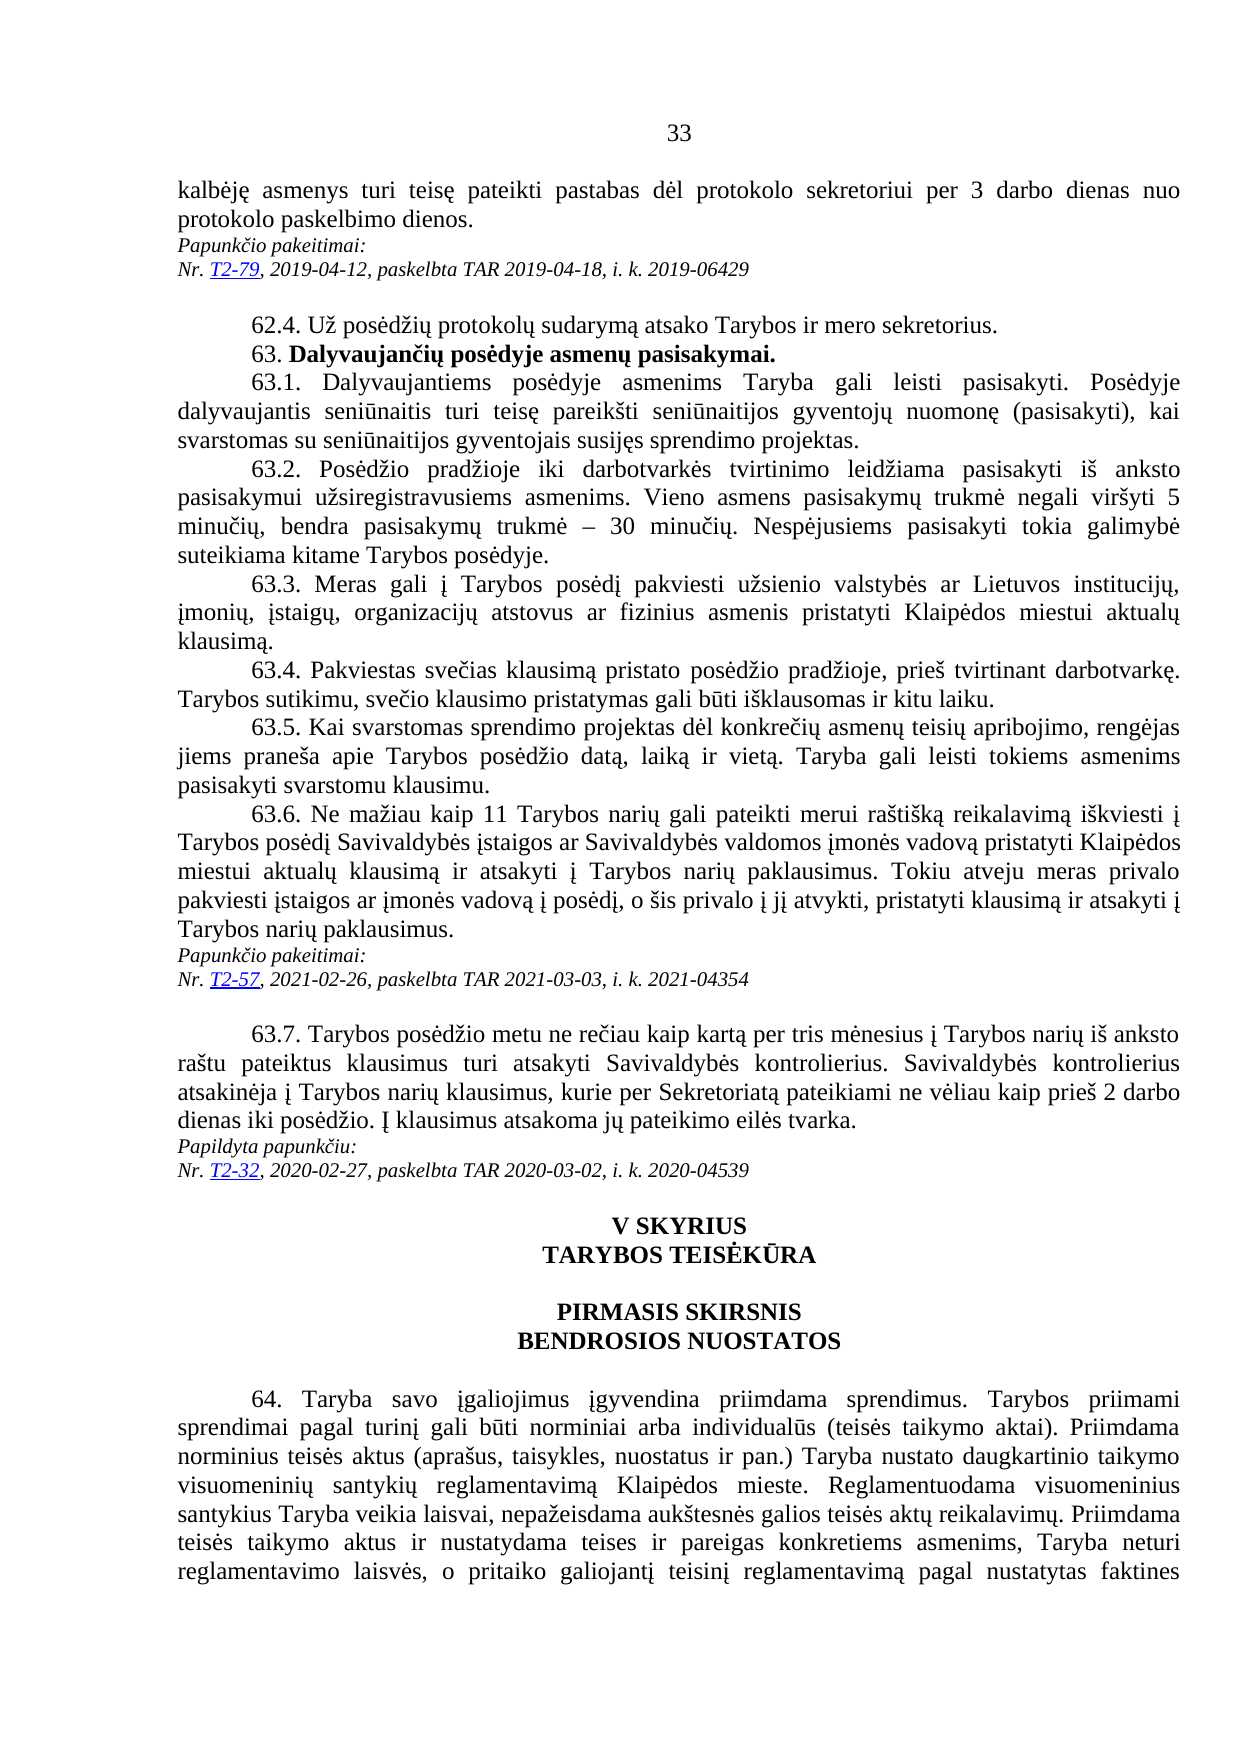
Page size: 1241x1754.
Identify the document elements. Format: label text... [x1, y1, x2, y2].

text 63.1. Dalyvaujantiems posėdyje asmenims Taryba gali leisti pasisakyti. Posėdyje dalyvaujantis seniūnaitis turi teisę pareikšti seniūnaitijos gyventojų nuomonę (pasisakyti), kai svarstomas su seniūnaitijos gyventojais susijęs sprendimo projektas. [177, 367, 1181, 454]
text V SKYRIUS [177, 1211, 1181, 1240]
text Papunkčio pakeitimai: [177, 942, 1181, 967]
text 63.6. Ne mažiau kaip 11 Tarybos narių gali pateikti merui raštišką reikalavimą iškviesti į Tarybos posėdį Savivaldybės įstaigos ar Savivaldybės valdomos įmonės vadovą pristatyti Klaipėdos miestui aktualų klausimą ir atsakyti į Tarybos narių paklausimus. Tokiu atveju meras privalo pakviesti įstaigos ar įmonės vadovą į posėdį, o šis privalo į jį atvykti, pristatyti klausimą ir atsakyti į Tarybos narių paklausimus. [177, 799, 1181, 942]
text kalbėję asmenys turi teisę pateikti pastabas dėl protokolo sekretoriui per 3 darbo dienas nuo protokolo paskelbimo dienos. [177, 176, 1181, 233]
text 63.3. Meras gali į Tarybos posėdį pakviesti užsienio valstybės ar Lietuvos institucijų, įmonių, įstaigų, organizacijų atstovus ar fizinius asmenis pristatyti Klaipėdos miestui aktualų klausimą. [177, 569, 1181, 655]
text 63. Dalyvaujančių posėdyje asmenų pasisakymai. [177, 339, 1181, 367]
text Papunkčio pakeitimai: [177, 233, 1181, 257]
text 63.2. Posėdžio pradžioje iki darbotvarkės tvirtinimo leidžiama pasisakyti iš anksto pasisakymui užsiregistravusiems asmenims. Vieno asmens pasisakymų trukmė negali viršyti 5 minučių, bendra pasisakymų trukmė – 30 minučių. Nespėjusiems pasisakyti tokia galimybė suteikiama kitame Tarybos posėdyje. [177, 454, 1181, 569]
text Nr. T2-32, 2020-02-27, paskelbta TAR 2020-03-02, i. k. 2020-04539 [177, 1158, 1181, 1182]
text Nr. T2-57, 2021-02-26, paskelbta TAR 2021-03-03, i. k. 2021-04354 [177, 967, 1181, 991]
text 64. Taryba savo įgaliojimus įgyvendina priimdama sprendimus. Tarybos priimami sprendimai pagal turinį gali būti norminiai arba individualūs (teisės taikymo aktai). Priimdama norminius teisės aktus (aprašus, taisykles, nuostatus ir pan.) Taryba nustato daugkartinio taikymo visuomeninių santykių reglamentavimą Klaipėdos mieste. Reglamentuodama visuomeninius santykius Taryba veikia laisvai, nepažeisdama aukštesnės galios teisės aktų reikalavimų. Priimdama teisės taikymo aktus ir nustatydama teises ir pareigas konkretiems asmenims, Taryba neturi reglamentavimo laisvės, o pritaiko galiojantį teisinį reglamentavimą pagal nustatytas faktines [177, 1384, 1181, 1585]
text 63.5. Kai svarstomas sprendimo projektas dėl konkrečių asmenų teisių apribojimo, rengėjas jiems praneša apie Tarybos posėdžio datą, laiką ir vietą. Taryba gali leisti tokiems asmenims pasisakyti svarstomu klausimu. [177, 712, 1181, 799]
text TARYBOS TEISĖKŪRA [177, 1240, 1181, 1269]
text PIRMASIS SKIRSNIS [177, 1297, 1181, 1326]
text 63.7. Tarybos posėdžio metu ne rečiau kaip kartą per tris mėnesius į Tarybos narių iš anksto raštu pateiktus klausimus turi atsakyti Savivaldybės kontrolierius. Savivaldybės kontrolierius atsakinėja į Tarybos narių klausimus, kurie per Sekretoriatą pateikiami ne vėliau kaip prieš 2 darbo dienas iki posėdžio. Į klausimus atsakoma jų pateikimo eilės tvarka. [177, 1019, 1181, 1134]
text 63.4. Pakviestas svečias klausimą pristato posėdžio pradžioje, prieš tvirtinant darbotvarkę. Tarybos sutikimu, svečio klausimo pristatymas gali būti išklausomas ir kitu laiku. [177, 655, 1181, 712]
text 62.4. Už posėdžių protokolų sudarymą atsako Tarybos ir mero sekretorius. [177, 310, 1181, 339]
text Nr. T2-79, 2019-04-12, paskelbta TAR 2019-04-18, i. k. 2019-06429 [177, 257, 1181, 281]
text Papildyta papunkčiu: [177, 1134, 1181, 1158]
text BENDROSIOS NUOSTATOS [177, 1326, 1181, 1355]
